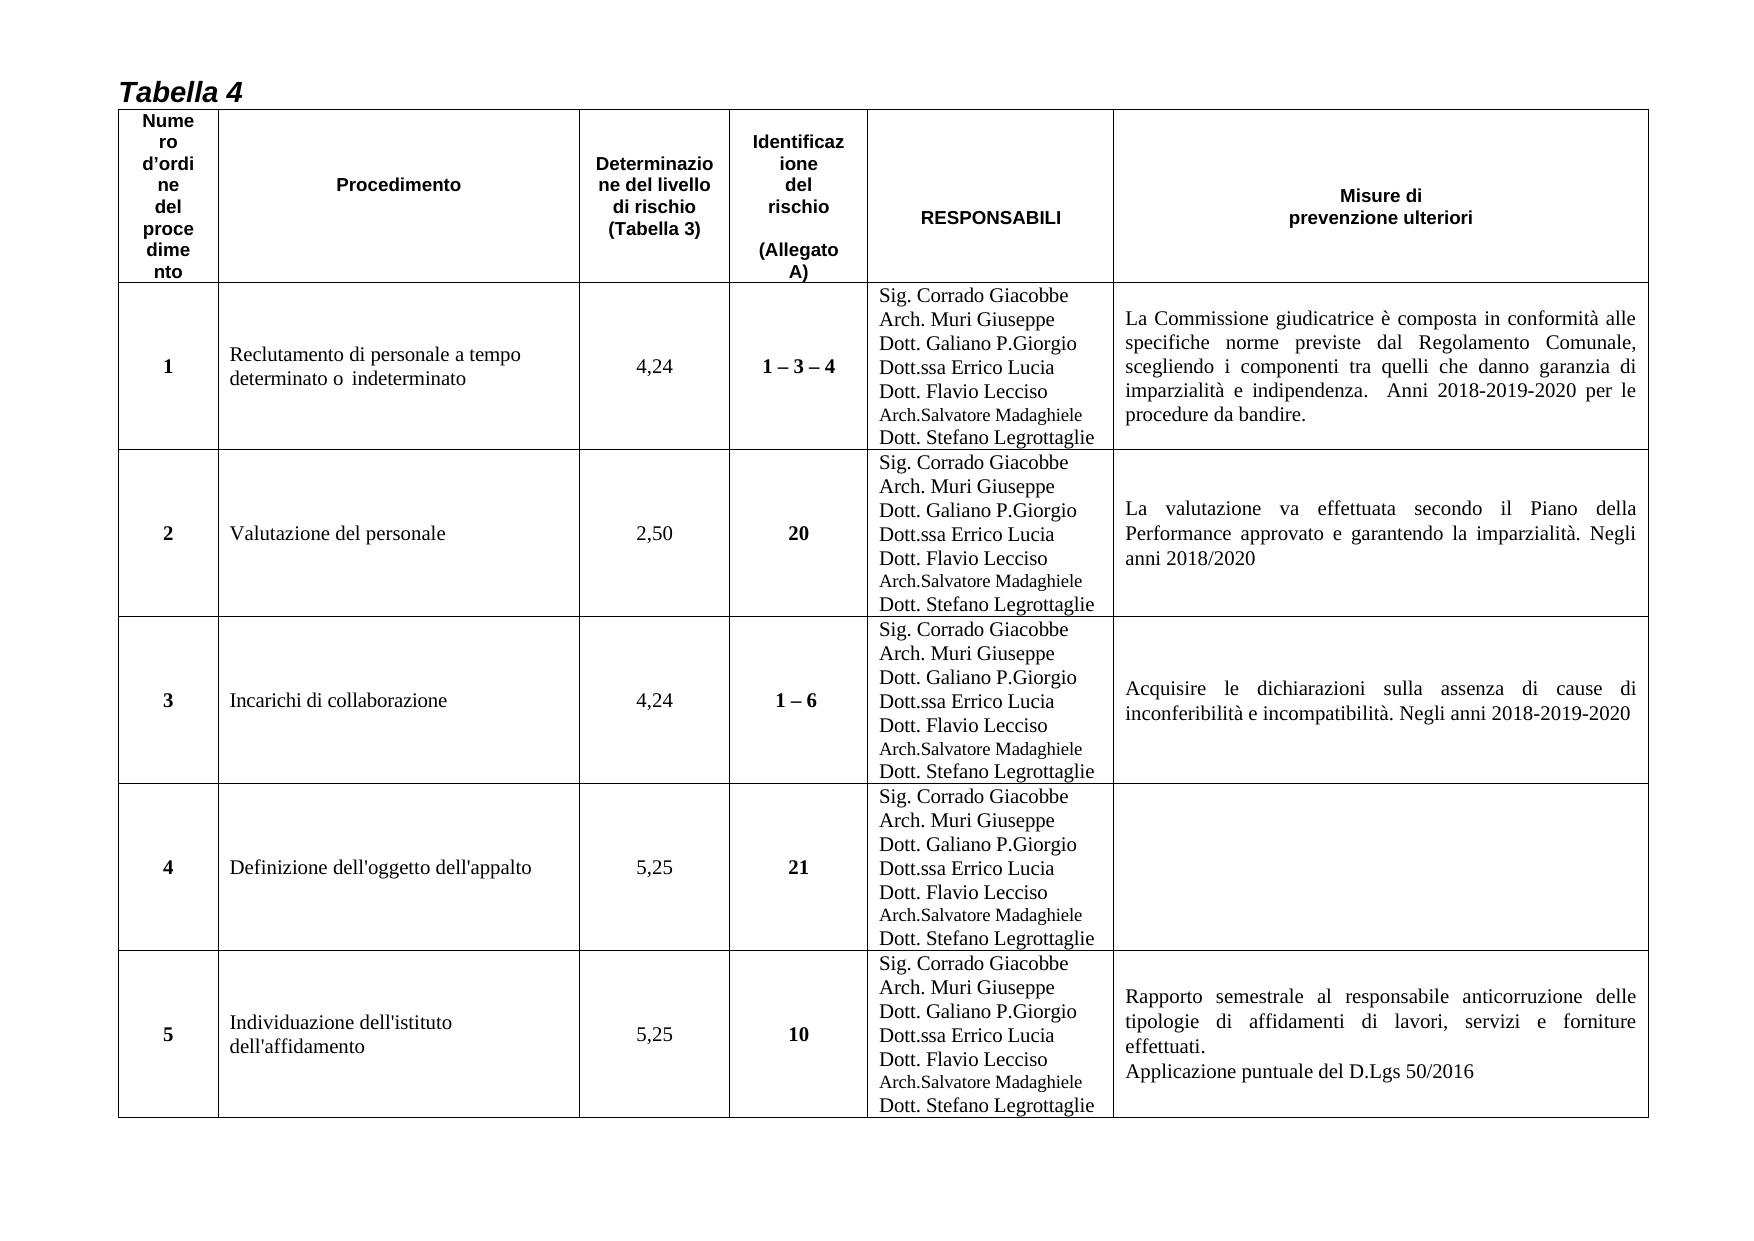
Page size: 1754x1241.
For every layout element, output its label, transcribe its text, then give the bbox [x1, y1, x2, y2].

table_cell Rapporto semestrale al responsabile anticorruzione delle tipologie di affidamenti di lavori, servizi e forniture effettuati. Applicazione puntuale del D.Lgs 50/2016 [1114, 951, 1648, 1117]
table_header RESPONSABILI [868, 110, 1113, 282]
table_cell 10 [730, 951, 867, 1117]
table_header Procedimento [219, 110, 579, 282]
table_header Determinazione del livello di rischio (Tabella 3) [580, 110, 729, 282]
table_cell Individuazione dell'istituto dell'affidamento [219, 951, 579, 1117]
table_cell [1114, 784, 1648, 950]
table_cell 2 [119, 450, 218, 616]
table_cell 21 [730, 784, 867, 950]
table_cell Incarichi di collaborazione [219, 617, 579, 783]
table_cell Definizione dell'oggetto dell'appalto [219, 784, 579, 950]
table_cell 5 [119, 951, 218, 1117]
table_header Misure di prevenzione ulteriori [1114, 110, 1648, 282]
table_cell Reclutamento di personale a tempo determinato o indeterminato [219, 283, 579, 449]
table_cell Acquisire le dichiarazioni sulla assenza di cause di inconferibilità e incompatibilità. Negli anni 2018-2019-2020 [1114, 617, 1648, 783]
table_cell 1 – 6 [730, 617, 867, 783]
table_cell 4,24 [580, 283, 729, 449]
table_cell 5,25 [580, 951, 729, 1117]
table_cell 1 [119, 283, 218, 449]
table_cell 20 [730, 450, 867, 616]
table_cell La Commissione giudicatrice è composta in conformità alle specifiche norme previste dal Regolamento Comunale, scegliendo i componenti tra quelli che danno garanzia di imparzialità e indipendenza. Anni 2018-2019-2020 per le procedure da bandire. [1114, 283, 1648, 449]
table_cell 5,25 [580, 784, 729, 950]
table_cell Sig. Corrado Giacobbe Arch. Muri Giuseppe Dott. Galiano P.Giorgio Dott.ssa Errico Lucia Dott. Flavio Lecciso Arch.Salvatore Madaghiele Dott. Stefano Legrottaglie [868, 784, 1113, 950]
table_cell 1 – 3 – 4 [730, 283, 867, 449]
table_cell Valutazione del personale [219, 450, 579, 616]
table_cell Sig. Corrado Giacobbe Arch. Muri Giuseppe Dott. Galiano P.Giorgio Dott.ssa Errico Lucia Dott. Flavio Lecciso Arch.Salvatore Madaghiele Dott. Stefano Legrottaglie [868, 951, 1113, 1117]
table_cell 2,50 [580, 450, 729, 616]
table_cell 3 [119, 617, 218, 783]
table_cell Sig. Corrado Giacobbe Arch. Muri Giuseppe Dott. Galiano P.Giorgio Dott.ssa Errico Lucia Dott. Flavio Lecciso Arch.Salvatore Madaghiele Dott. Stefano Legrottaglie [868, 617, 1113, 783]
table_cell La valutazione va effettuata secondo il Piano della Performance approvato e garantendo la imparzialità. Negli anni 2018/2020 [1114, 450, 1648, 616]
table_cell Sig. Corrado Giacobbe Arch. Muri Giuseppe Dott. Galiano P.Giorgio Dott.ssa Errico Lucia Dott. Flavio Lecciso Arch.Salvatore Madaghiele Dott. Stefano Legrottaglie [868, 283, 1113, 449]
table_header Numero d’ordine del procedimento [119, 110, 218, 282]
table_header Identificazione del rischio (Allegato A) [730, 110, 867, 282]
table_cell 4,24 [580, 617, 729, 783]
text Tabella 4 [118, 75, 1636, 108]
table_cell Sig. Corrado Giacobbe Arch. Muri Giuseppe Dott. Galiano P.Giorgio Dott.ssa Errico Lucia Dott. Flavio Lecciso Arch.Salvatore Madaghiele Dott. Stefano Legrottaglie [868, 450, 1113, 616]
table_cell 4 [119, 784, 218, 950]
